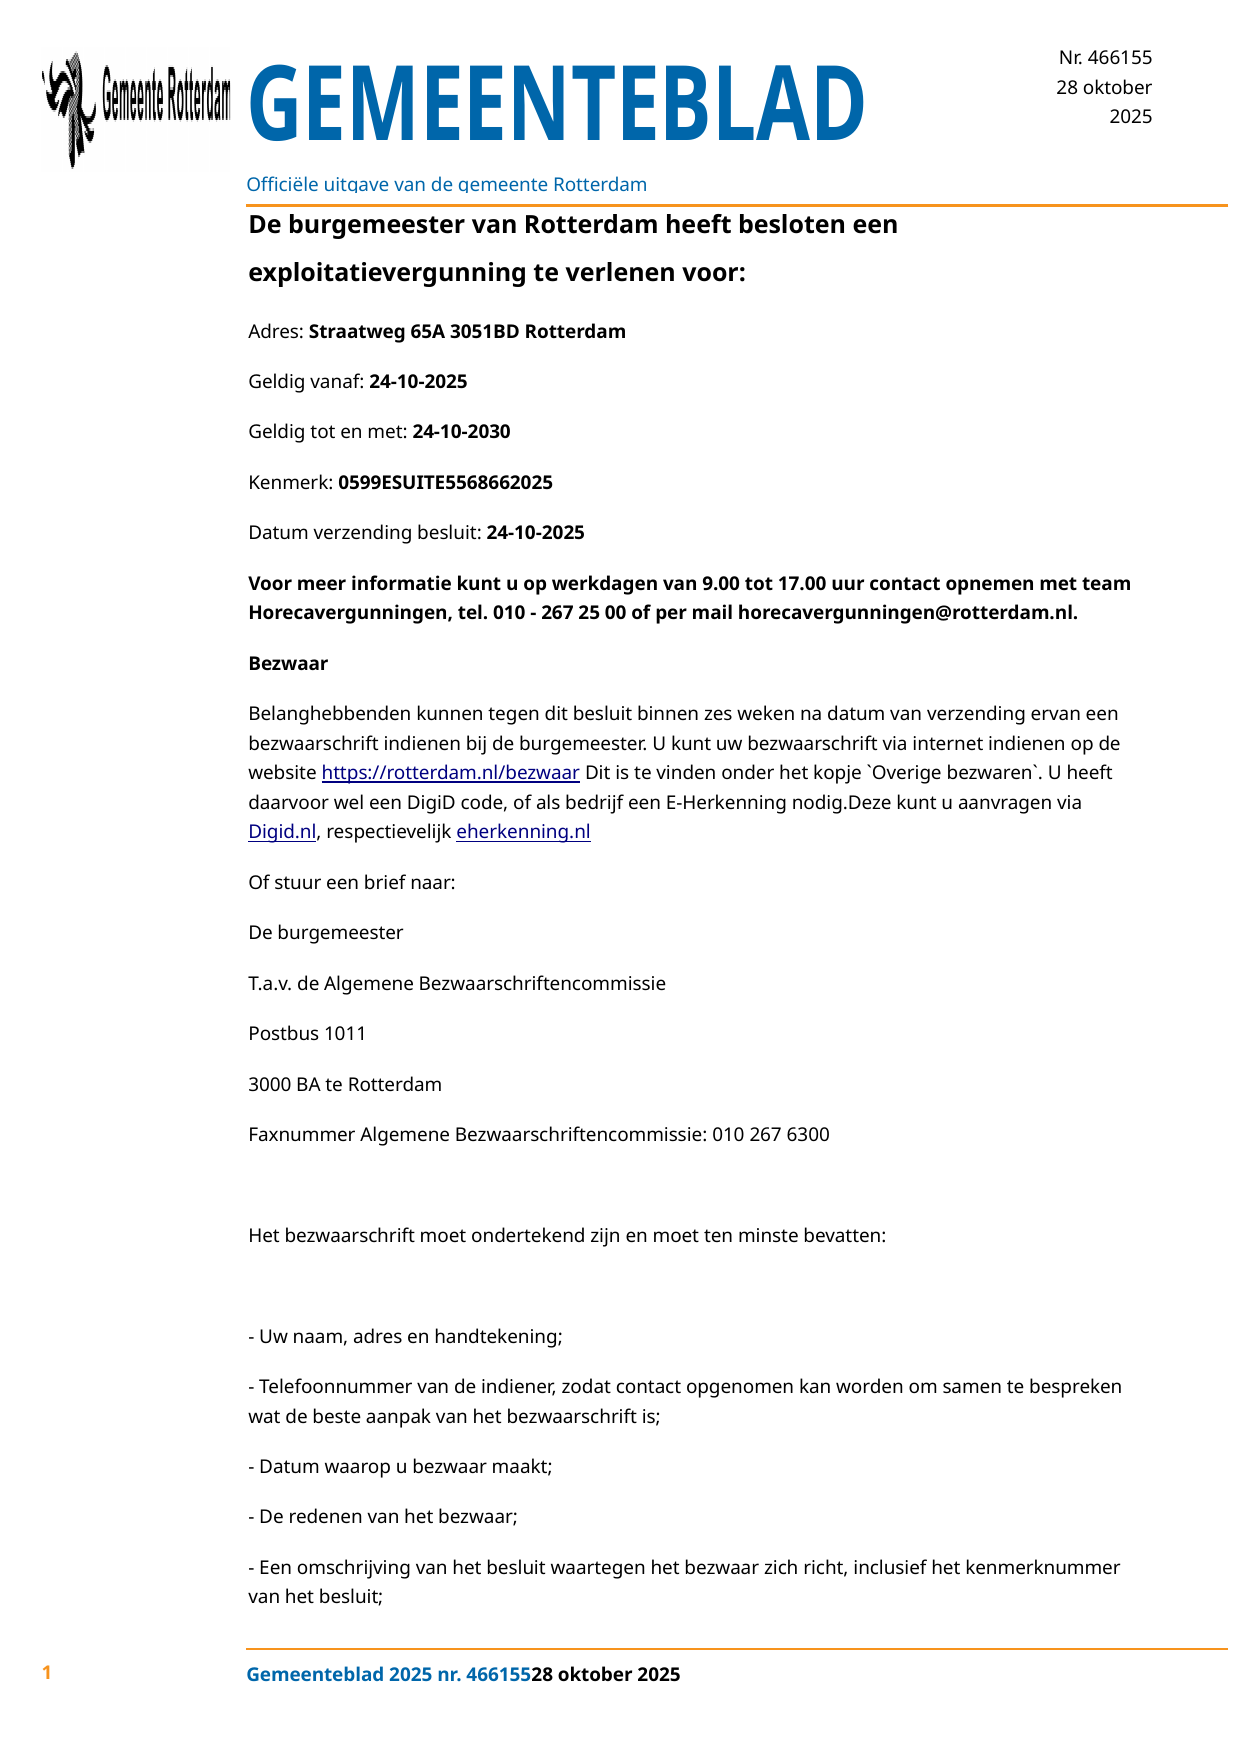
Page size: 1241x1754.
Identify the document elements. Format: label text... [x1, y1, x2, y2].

text Het bezwaarschrift moet ondertekend zijn en moet ten minste bevatten: [248, 1222, 1152, 1248]
text Belanghebbenden kunnen tegen dit besluit binnen zes weken na datum van verzending ervan een bezwaarschrift indienen bij de burgemeester. U kunt uw bezwaarschrift via internet indienen op de website https://rotterdam.nl/bezwaar Dit is te vinden onder het kopje `Overige bezwaren`. U heeft daarvoor wel een DigiD code, of als bedrijf een E-Herkenning nodig.Deze kunt u aanvragen via Digid.nl, respectievelijk eherkenning.nl [248, 700, 1152, 844]
text Adres: Straatweg 65A 3051BD Rotterdam [248, 318, 1152, 344]
text Voor meer informatie kunt u op werkdagen van 9.00 tot 17.00 uur contact opnemen met team Horecavergunningen, tel. 010 - 267 25 00 of per mail horecavergunningen@rotterdam.nl. [248, 570, 1152, 625]
text Kenmerk: 0599ESUITE5568662025 [248, 469, 1152, 495]
text - Datum waarop u bezwaar maakt; [248, 1453, 1152, 1479]
text Geldig tot en met: 24-10-2030 [248, 419, 1152, 444]
text - Een omschrijving van het besluit waartegen het bezwaar zich richt, inclusief het kenmerknummer van het besluit; [248, 1554, 1152, 1609]
text Of stuur een brief naar: [248, 869, 1152, 895]
text De burgemeester [248, 919, 1152, 945]
text - Uw naam, adres en handtekening; [248, 1323, 1152, 1349]
text De burgemeester van Rotterdam heeft besloten een exploitatievergunning te verlenen voor: [248, 207, 1152, 288]
text - Telefoonnummer van de indiener, zodat contact opgenomen kan worden om samen te bespreken wat de beste aanpak van het bezwaarschrift is; [248, 1373, 1152, 1429]
text Faxnummer Algemene Bezwaarschriftencommissie: 010 267 6300 [248, 1121, 1152, 1147]
text Bezwaar [248, 650, 1152, 676]
picture [41, 47, 231, 172]
text T.a.v. de Algemene Bezwaarschriftencommissie [248, 970, 1152, 996]
text Geldig vanaf: 24-10-2025 [248, 368, 1152, 394]
text 3000 BA te Rotterdam [248, 1071, 1152, 1097]
text Datum verzending besluit: 24-10-2025 [248, 519, 1152, 545]
text - De redenen van het bezwaar; [248, 1504, 1152, 1529]
text Postbus 1011 [248, 1020, 1152, 1046]
